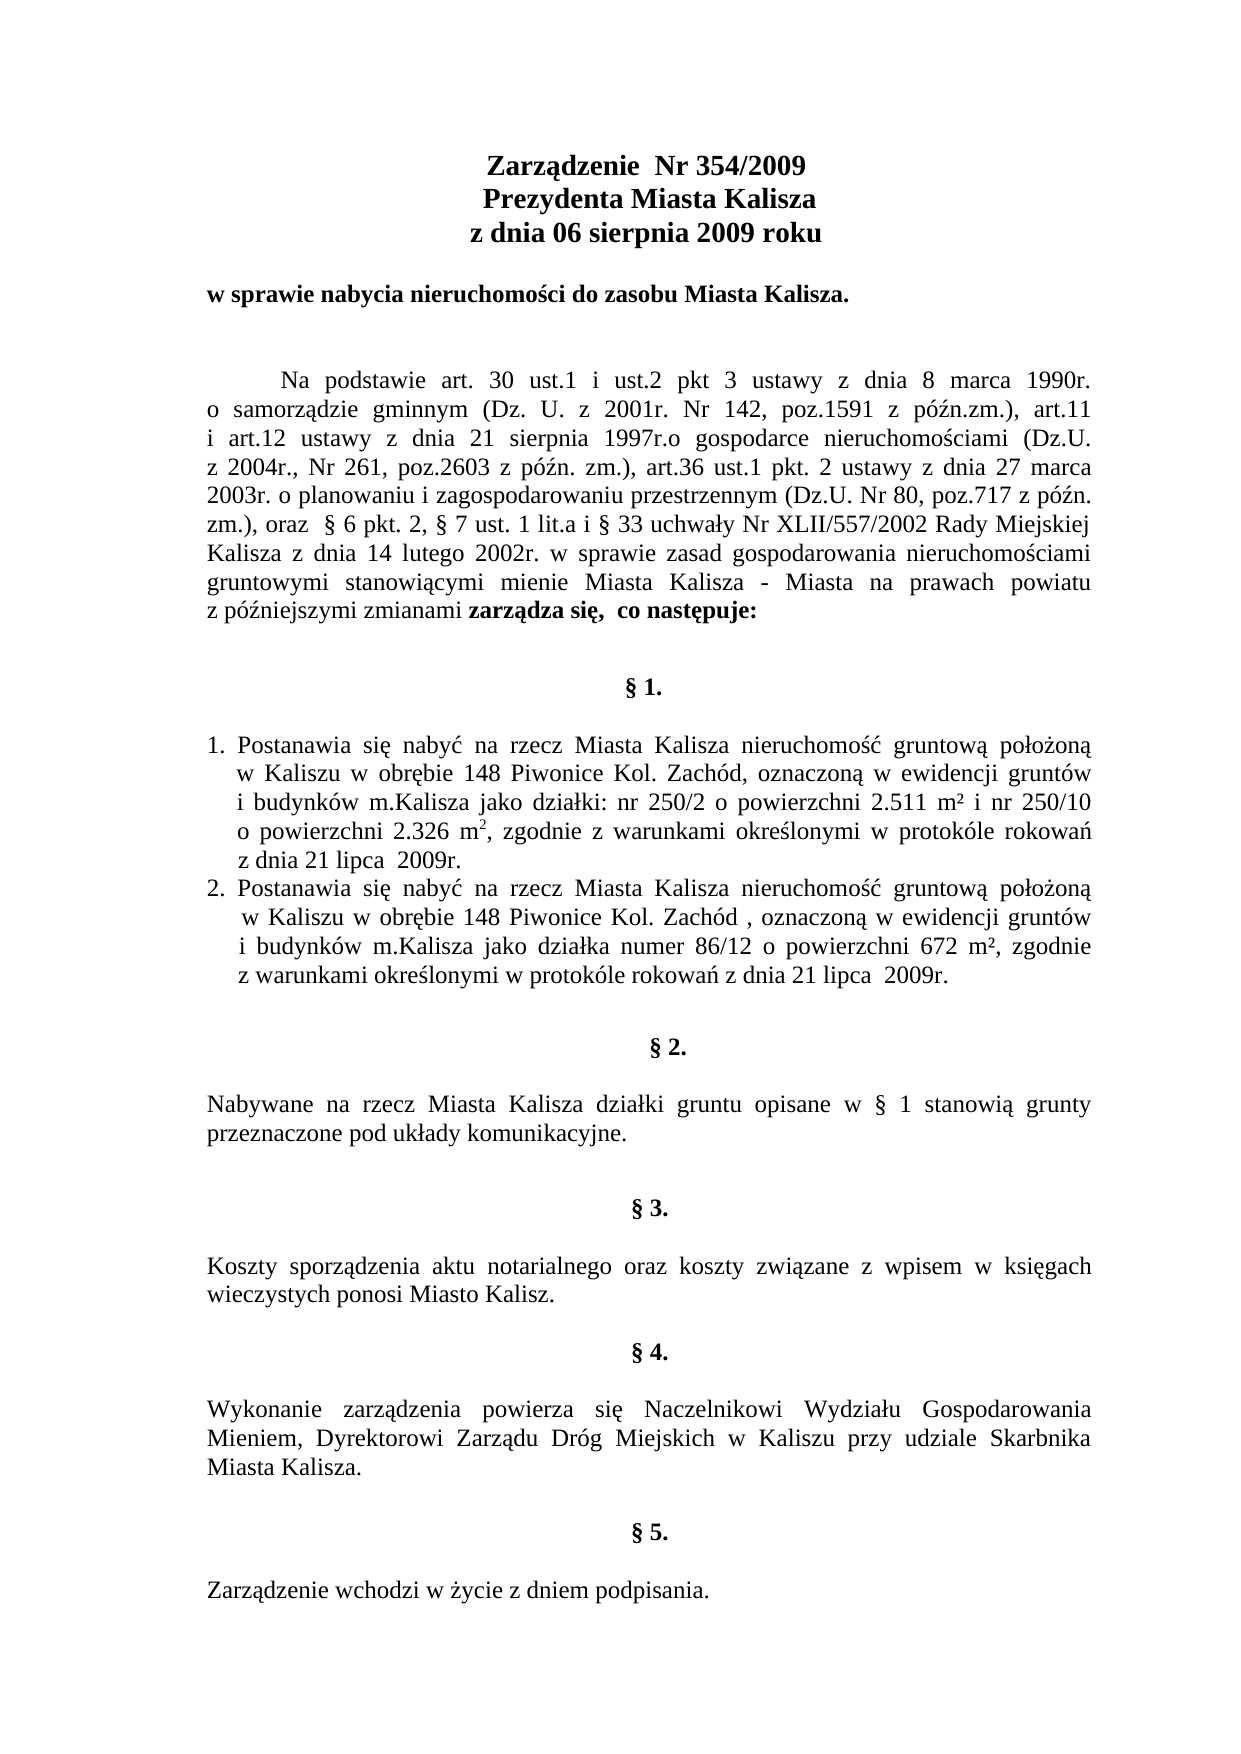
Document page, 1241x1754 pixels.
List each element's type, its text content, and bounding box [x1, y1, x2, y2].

text Koszty sporządzenia aktu notarialnego oraz koszty związane z wpisem w księgach wieczystych ponosi Miasto Kalisz. [207, 1251, 1092, 1308]
text Nabywane na rzecz Miasta Kalisza działki gruntu opisane w § 1 stanowią grunty przeznaczone pod układy komunikacyjne. [207, 1089, 1092, 1147]
text Zarządzenie Nr 354/2009 [207, 148, 1092, 181]
text Wykonanie zarządzenia powierza się Naczelnikowi Wydziału Gospodarowania Mieniem, Dyrektorowi Zarządu Dróg Miejskich w Kaliszu przy udziale Skarbnika Miasta Kalisza. [207, 1394, 1092, 1481]
text 2. Postanawia się nabyć na rzecz Miasta Kalisza nieruchomość gruntową położoną w Kaliszu w obrębie 148 Piwonice Kol. Zachód , oznaczoną w ewidencji gruntów i budynków m.Kalisza jako działka numer 86/12 o powierzchni 672 m², zgodnie z warunkami określonymi w protokóle rokowań z dnia 21 lipca 2009r. [207, 873, 1092, 988]
text § 4. [207, 1337, 1092, 1366]
text § 3. [207, 1193, 1092, 1222]
text z dnia 06 sierpnia 2009 roku [207, 215, 1092, 248]
text § 5. [207, 1517, 1092, 1546]
text w sprawie nabycia nieruchomości do zasobu Miasta Kalisza. [207, 279, 1092, 308]
text Zarządzenie wchodzi w życie z dniem podpisania. [207, 1575, 1092, 1603]
text 1. Postanawia się nabyć na rzecz Miasta Kalisza nieruchomość gruntową położoną w Kaliszu w obrębie 148 Piwonice Kol. Zachód, oznaczoną w ewidencji gruntów i budynków m.Kalisza jako działki: nr 250/2 o powierzchni 2.511 m² i nr 250/10 o powierzchni 2.326 m2, zgodnie z warunkami określonymi w protokóle rokowań z dnia 21 lipca 2009r. [207, 730, 1092, 873]
text Prezydenta Miasta Kalisza [207, 181, 1092, 215]
text Na podstawie art. 30 ust.1 i ust.2 pkt 3 ustawy z dnia 8 marca 1990r. o samorządzie gminnym (Dz. U. z 2001r. Nr 142, poz.1591 z późn.zm.), art.11 i art.12 ustawy z dnia 21 sierpnia 1997r.o gospodarce nieruchomościami (Dz.U. z 2004r., Nr 261, poz.2603 z późn. zm.), art.36 ust.1 pkt. 2 ustawy z dnia 27 marca 2003r. o planowaniu i zagospodarowaniu przestrzennym (Dz.U. Nr 80, poz.717 z późn. zm.), oraz § 6 pkt. 2, § 7 ust. 1 lit.a i § 33 uchwały Nr XLII/557/2002 Rady Miejskiej Kalisza z dnia 14 lutego 2002r. w sprawie zasad gospodarowania nieruchomościami gruntowymi stanowiącymi mienie Miasta Kalisza - Miasta na prawach powiatu z późniejszymi zmianami zarządza się, co następuje: [207, 366, 1092, 624]
text § 1. [207, 672, 1092, 701]
text § 2. [575, 1032, 1092, 1060]
